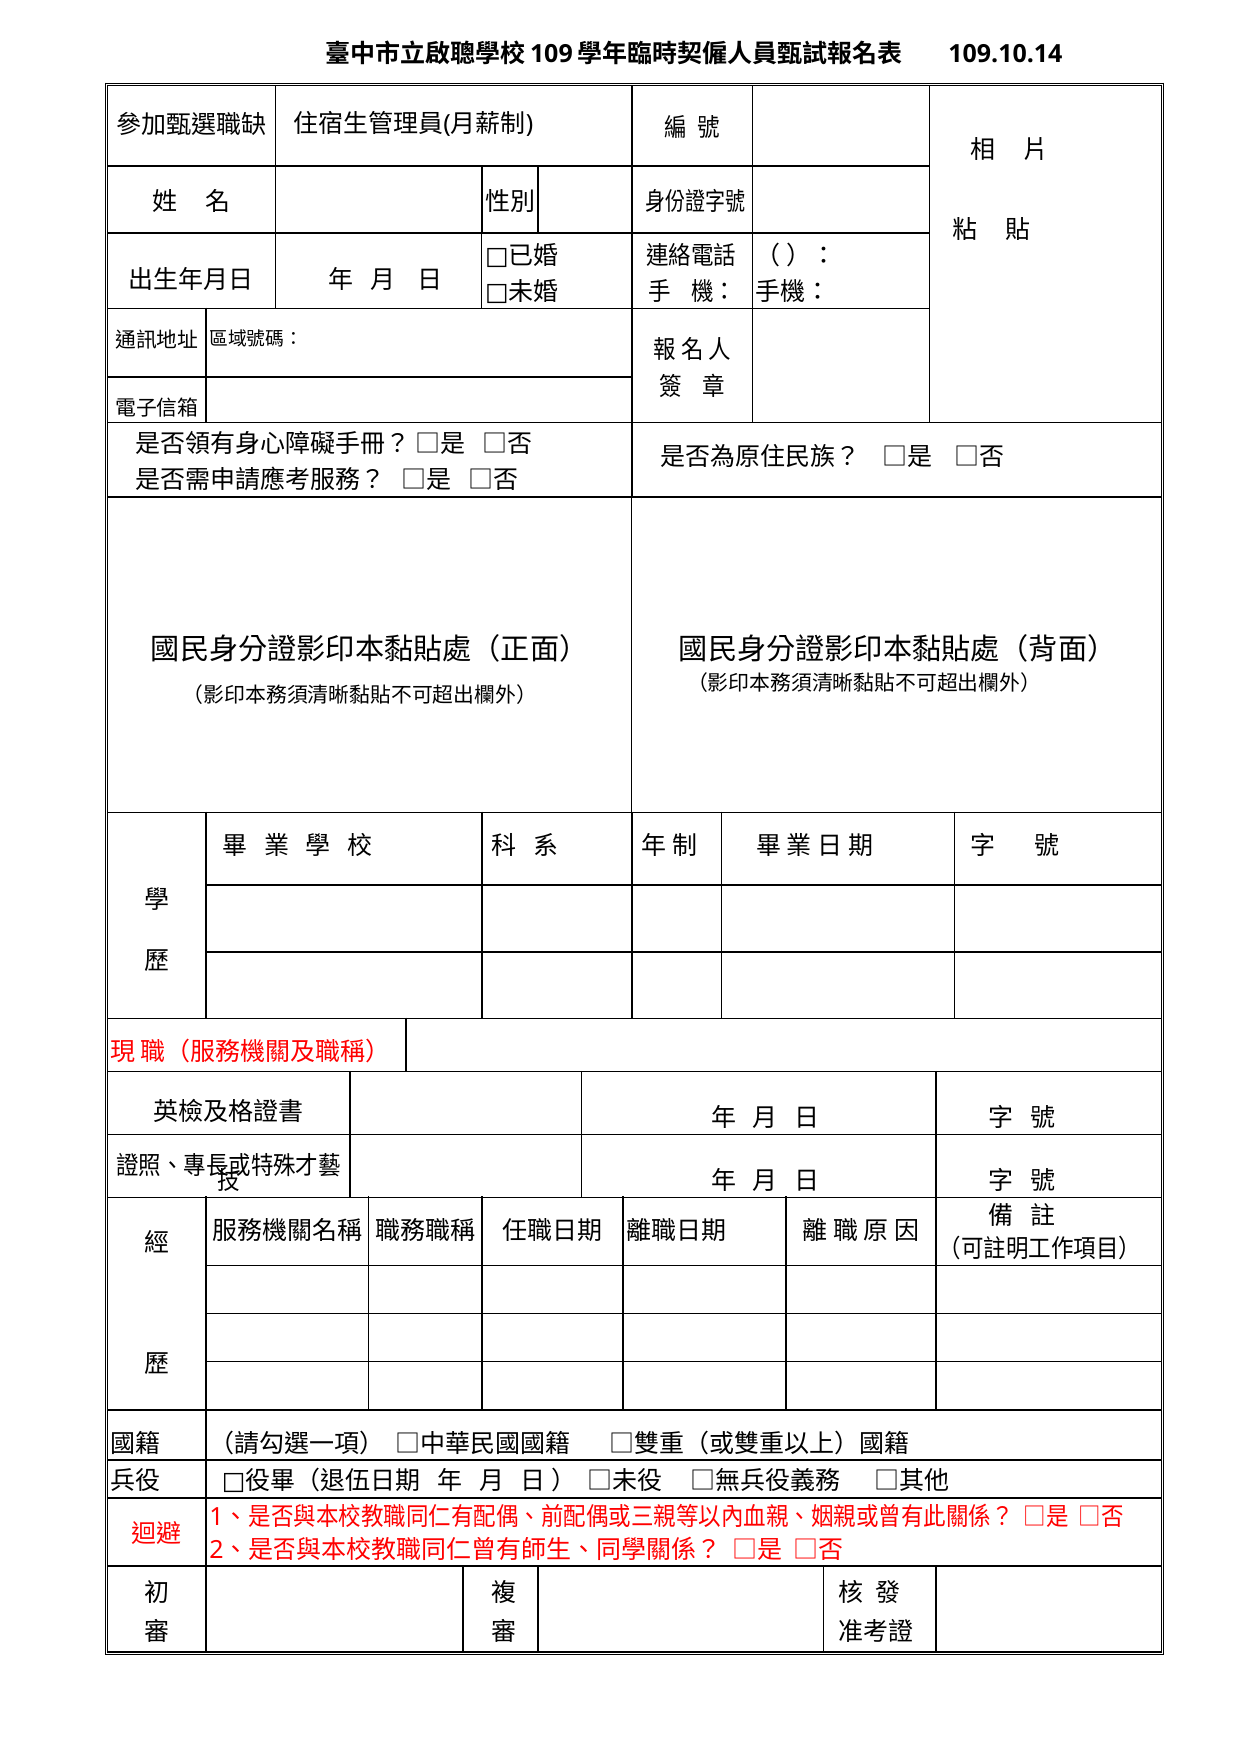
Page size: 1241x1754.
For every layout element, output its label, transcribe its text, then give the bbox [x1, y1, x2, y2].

table_cell （請勾選一項） □中華民國國籍 □雙重（或雙重以上）國籍 [207, 1411, 1161, 1459]
table_cell 離 職 原 因 [787, 1198, 935, 1264]
table_header 參加甄選職缺 [108, 86, 275, 165]
table_header [753, 86, 929, 165]
table_cell [722, 953, 954, 1018]
table_cell [624, 1266, 785, 1313]
table_cell [633, 953, 721, 1018]
table_cell 畢 業 日 期 [722, 813, 954, 884]
table_cell [351, 1072, 581, 1133]
table_cell 年 月 日 [276, 234, 481, 308]
table_cell 報 名 人 簽 章 [633, 309, 752, 422]
table_cell [787, 1314, 935, 1361]
table_cell 離職日期 [624, 1198, 785, 1264]
text 臺中市立啟聰學校109學年臨時契僱人員甄試報名表 109.10.14 [89, 29, 1182, 71]
table_cell [483, 886, 631, 951]
table_cell 國民身分證影印本黏貼處（背面） （影印本務須清晰黏貼不可超出欄外） [632, 498, 1161, 812]
table_cell [787, 1362, 935, 1409]
table_cell [207, 1266, 368, 1313]
table_cell 學 歷 [108, 813, 205, 1018]
table_cell [633, 886, 721, 951]
table_cell [369, 1314, 481, 1361]
table_cell [937, 1567, 1161, 1651]
table_cell 國民身分證影印本黏貼處（正面） （影印本務須清晰黏貼不可超出欄外） [108, 498, 631, 812]
table_cell 連絡電話 手 機： [633, 234, 752, 308]
table_cell 性別 [483, 167, 537, 232]
table_header 編 號 [633, 86, 752, 165]
table_cell [624, 1314, 785, 1361]
table_cell 職務職稱 [369, 1198, 481, 1264]
table_cell 1、是否與本校教職同仁有配偶、前配偶或三親等以內血親、姻親或曾有此關係？ □是 □否 2、是否與本校教職同仁曾有師生、同學關係？ □是 □否 [207, 1499, 1161, 1565]
table_cell 姓 名 [108, 167, 275, 232]
table_cell 區域號碼： [207, 309, 631, 376]
table_cell [207, 1314, 368, 1361]
table_cell 是否為原住民族？ □是 □否 [633, 423, 1161, 496]
table_cell 身份證字號 [633, 167, 752, 232]
table_cell 兵役 [108, 1461, 205, 1497]
table_cell [624, 1362, 785, 1409]
table_cell 年 制 [633, 813, 721, 884]
table_cell [539, 167, 631, 232]
table_cell 是否領有身心障礙手冊？ □是 □否 是否需申請應考服務？ □是 □否 [108, 423, 631, 496]
table_header 相 片 粘 貼 [930, 86, 1161, 422]
table_cell [483, 953, 631, 1018]
table_cell 證照、專長或特殊才藝技 [108, 1135, 349, 1196]
table_cell [753, 309, 929, 422]
table_cell 字 號 [937, 1072, 1161, 1133]
table_cell [351, 1135, 581, 1196]
table_cell [753, 167, 929, 232]
table_cell 通訊地址 [108, 309, 205, 376]
table_cell □已婚 □未婚 [482, 234, 631, 308]
table_cell 核 發 准考證 [824, 1567, 935, 1651]
table_cell [539, 1567, 823, 1651]
table_cell [407, 1019, 1161, 1071]
table_cell 電子信箱 [108, 378, 205, 422]
table_cell 畢 業 學 校 [207, 813, 481, 884]
table_cell [937, 1362, 1161, 1409]
table_cell [937, 1266, 1161, 1313]
table_cell 年 月 日 [582, 1135, 935, 1196]
table_cell [369, 1266, 481, 1313]
table_cell [483, 1314, 622, 1361]
table_cell [483, 1362, 622, 1409]
table_cell [955, 886, 1161, 951]
table_cell [369, 1362, 481, 1409]
table_cell 英檢及格證書 [108, 1072, 349, 1133]
table_cell [722, 886, 954, 951]
table_cell 服務機關名稱 [207, 1198, 368, 1264]
table_cell （ ）： 手機： [753, 234, 929, 308]
table_cell [207, 378, 631, 422]
table_cell 出生年月日 [108, 234, 275, 308]
table_cell [483, 1266, 622, 1313]
table_cell 現 職（服務機關及職稱） [108, 1019, 405, 1071]
table_cell [207, 953, 481, 1018]
table_cell 字 號 [955, 813, 1161, 884]
table_cell [276, 167, 481, 232]
table_cell [207, 1362, 368, 1409]
table_cell 任職日期 [483, 1198, 622, 1264]
table_cell 科 系 [483, 813, 631, 884]
table_cell 複 審 [464, 1567, 537, 1651]
table_header 住宿生管理員(月薪制) [276, 86, 631, 165]
table_cell [207, 1567, 462, 1651]
table_cell [937, 1314, 1161, 1361]
table_cell □役畢（退伍日期 年 月 日 ） □未役 □無兵役義務 □其他 [207, 1461, 1161, 1497]
table_cell 年 月 日 [582, 1072, 935, 1133]
table_cell 國籍 [108, 1411, 205, 1459]
table_cell [207, 886, 481, 951]
table_cell [787, 1266, 935, 1313]
table_cell 備 註 （可註明工作項目） [937, 1198, 1161, 1264]
table_cell 字 號 [937, 1135, 1161, 1196]
table_cell [955, 953, 1161, 1018]
table_cell 迴避 [108, 1499, 205, 1565]
table_cell 初 審 [108, 1567, 205, 1651]
table_cell 經 歷 [108, 1198, 205, 1409]
